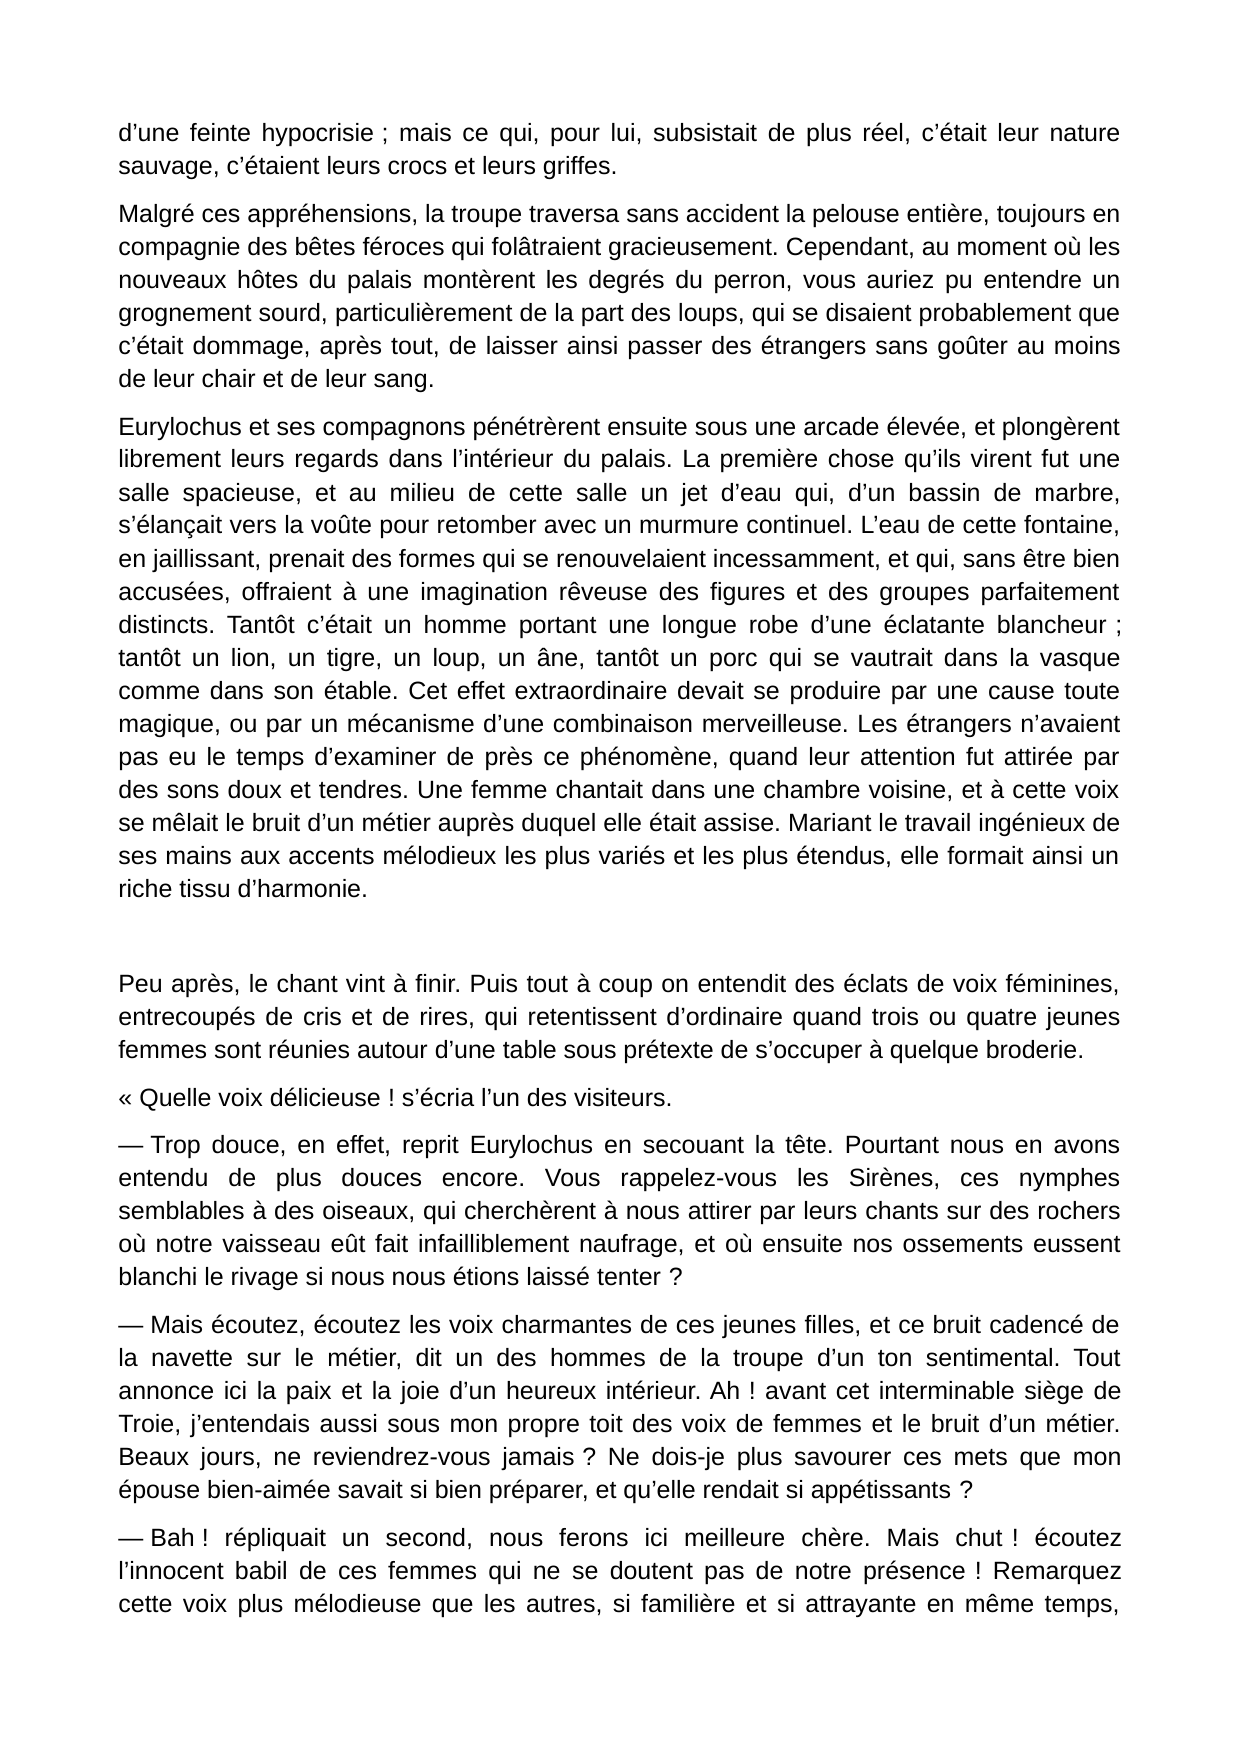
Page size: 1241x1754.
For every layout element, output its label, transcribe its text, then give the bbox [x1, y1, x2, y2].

text Peu après, le chant vint à finir. Puis tout à coup on entendit des éclats de voix féminines, entrecoupés de cris et de rires, qui retentissent d’ordinaire quand trois ou quatre jeunes femmes sont réunies autour d’une table sous prétexte de s’occuper à quelque broderie. [118, 969, 1122, 1064]
text — Bah ! répliquait un second, nous ferons ici meilleure chère. Mais chut ! écoutez l’innocent babil de ces femmes qui ne se doutent pas de notre présence ! Remarquez cette voix plus mélodieuse que les autres, si familière et si attrayante en même temps, [118, 1523, 1122, 1617]
text Malgré ces appréhensions, la troupe traversa sans accident la pelouse entière, toujours en compagnie des bêtes féroces qui folâtraient gracieusement. Cependant, au moment où les nouveaux hôtes du palais montèrent les degrés du perron, vous auriez pu entendre un grognement sourd, particulièrement de la part des loups, qui se disaient probablement que c’était dommage, après tout, de laisser ainsi passer des étrangers sans goûter au moins de leur chair et de leur sang. [118, 199, 1122, 393]
text — Mais écoutez, écoutez les voix charmantes de ces jeunes filles, et ce bruit cadencé de la navette sur le métier, dit un des hommes de la troupe d’un ton sentimental. Tout annonce ici la paix et la joie d’un heureux intérieur. Ah ! avant cet interminable siège de Troie, j’entendais aussi sous mon propre toit des voix de femmes et le bruit d’un métier. Beaux jours, ne reviendrez-vous jamais ? Ne dois-je plus savourer ces mets que mon épouse bien-aimée savait si bien préparer, et qu’elle rendait si appétissants ? [118, 1310, 1122, 1504]
text — Trop douce, en effet, reprit Eurylochus en secouant la tête. Pourtant nous en avons entendu de plus douces encore. Vous rappelez-vous les Sirènes, ces nymphes semblables à des oiseaux, qui cherchèrent à nous attirer par leurs chants sur des rochers où notre vaisseau eût fait infailliblement naufrage, et où ensuite nos ossements eussent blanchi le rivage si nous nous étions laissé tenter ? [118, 1130, 1122, 1291]
text Eurylochus et ses compagnons pénétrèrent ensuite sous une arcade élevée, et plongèrent librement leurs regards dans l’intérieur du palais. La première chose qu’ils virent fut une salle spacieuse, et au milieu de cette salle un jet d’eau qui, d’un bassin de marbre, s’élançait vers la voûte pour retomber avec un murmure continuel. L’eau de cette fontaine, en jaillissant, prenait des formes qui se renouvelaient incessamment, et qui, sans être bien accusées, offraient à une imagination rêveuse des figures et des groupes parfaitement distincts. Tantôt c’était un homme portant une longue robe d’une éclatante blancheur ; tantôt un lion, un tigre, un loup, un âne, tantôt un porc qui se vautrait dans la vasque comme dans son étable. Cet effet extraordinaire devait se produire par une cause toute magique, ou par un mécanisme d’une combinaison merveilleuse. Les étrangers n’avaient pas eu le temps d’examiner de près ce phénomène, quand leur attention fut attirée par des sons doux et tendres. Une femme chantait dans une chambre voisine, et à cette voix se mêlait le bruit d’un métier auprès duquel elle était assise. Mariant le travail ingénieux de ses mains aux accents mélodieux les plus variés et les plus étendus, elle formait ainsi un riche tissu d’harmonie. [118, 411, 1122, 902]
text d’une feinte hypocrisie ; mais ce qui, pour lui, subsistait de plus réel, c’était leur nature sauvage, c’étaient leurs crocs et leurs griffes. [118, 118, 1122, 180]
text « Quelle voix délicieuse ! s’écria l’un des visiteurs. [118, 1083, 1122, 1111]
